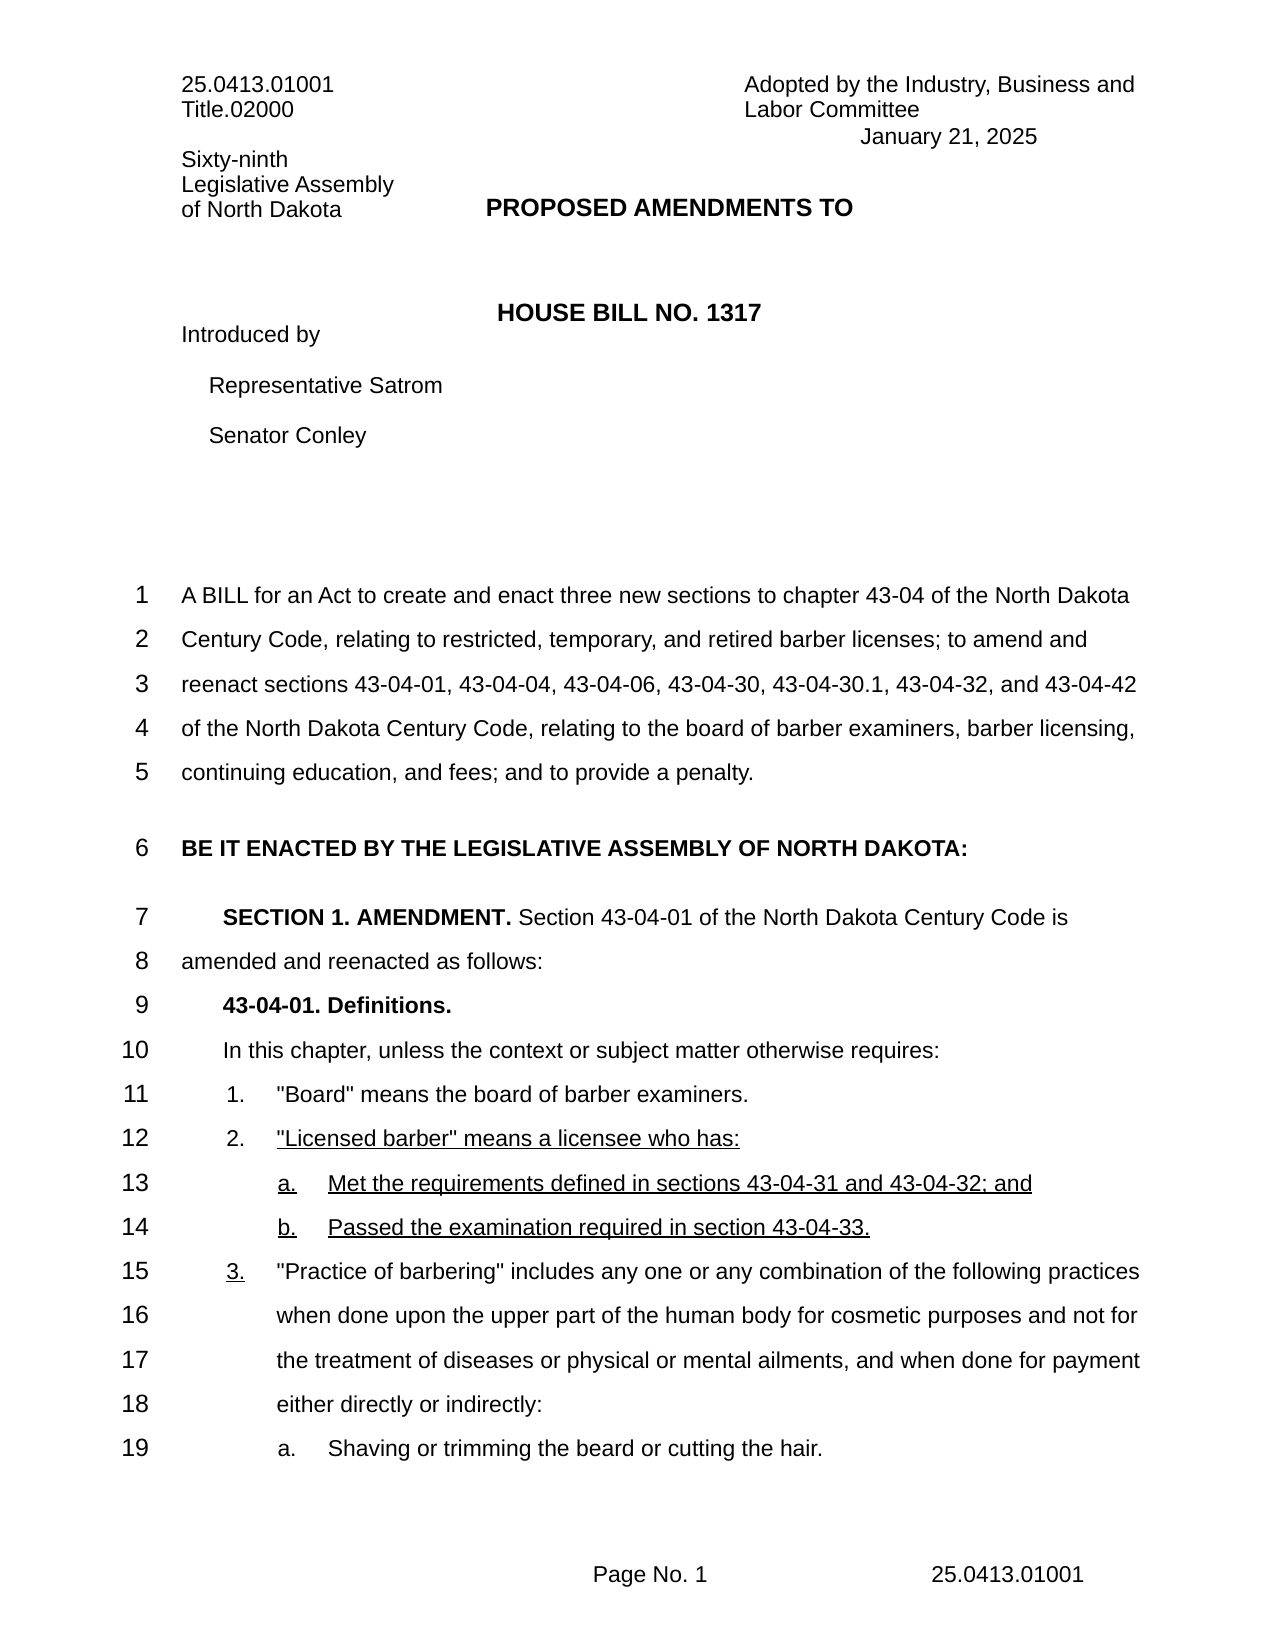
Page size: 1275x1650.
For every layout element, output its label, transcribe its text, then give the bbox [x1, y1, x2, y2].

text a. Met the requirements defined in sections 43‑04‑31 and 43‑04‑32; and [181, 1156, 1154, 1200]
table_header Adopted by the Industry, Business and Labor Committee [744, 73, 1153, 123]
text a. Shaving or trimming the beard or cutting the hair. [181, 1421, 1154, 1465]
table_header 25.0413.01001 Title.02000 [181, 73, 744, 123]
text of North Dakota [181, 198, 1154, 223]
text 2. "Licensed barber" means a licensee who has: [181, 1111, 1154, 1156]
text 1. "Board" means the board of barber examiners. [181, 1067, 1154, 1111]
subtitle 43‑04‑01. Definitions. [181, 978, 1154, 1023]
table_cell January 21, 2025 [744, 123, 1153, 173]
table_cell Sixty-ninth [181, 123, 744, 173]
title A BILL for an Act to create and enact three new sections to chapter 43‑04 of the North Dakota Century Code, relating to restricted, temporary, and retired barber licenses; to amend and reenact sections 43‑04‑01, 43‑04‑04, 43‑04‑06, 43‑04‑30, 43‑04‑30.1, 43‑04‑32, and 43‑04‑42 of the North Dakota Century Code, relating to the board of barber examiners, barber licensing, continuing education, and fees; and to provide a penalty. [181, 568, 1154, 789]
text SECTION 1. AMENDMENT. Section 43‑04‑01 of the North Dakota Century Code is amended and reenacted as follows: [181, 890, 1154, 978]
text 3. "Practice of barbering" includes any one or any combination of the following practices when done upon the upper part of the human body for cosmetic purposes and not for the treatment of diseases or physical or mental ailments, and when done for payment either directly or indirectly: [181, 1244, 1154, 1421]
title House BILL NO. 1317 [490, 297, 762, 326]
text Legislative Assembly [181, 173, 1154, 198]
text b. Passed the examination required in section 43‑04‑33. [181, 1200, 1154, 1244]
text Representative Satrom [208, 375, 1154, 398]
text BE IT ENACTED BY THE LEGISLATIVE ASSEMBLY OF NORTH DAKOTA: [181, 821, 1154, 865]
text Introduced by [181, 323, 1154, 348]
text In this chapter, unless the context or subject matter otherwise requires: [181, 1023, 1154, 1067]
title PROPOSED AMENDMENTS TO [486, 192, 872, 221]
text Senator Conley [208, 425, 1154, 448]
